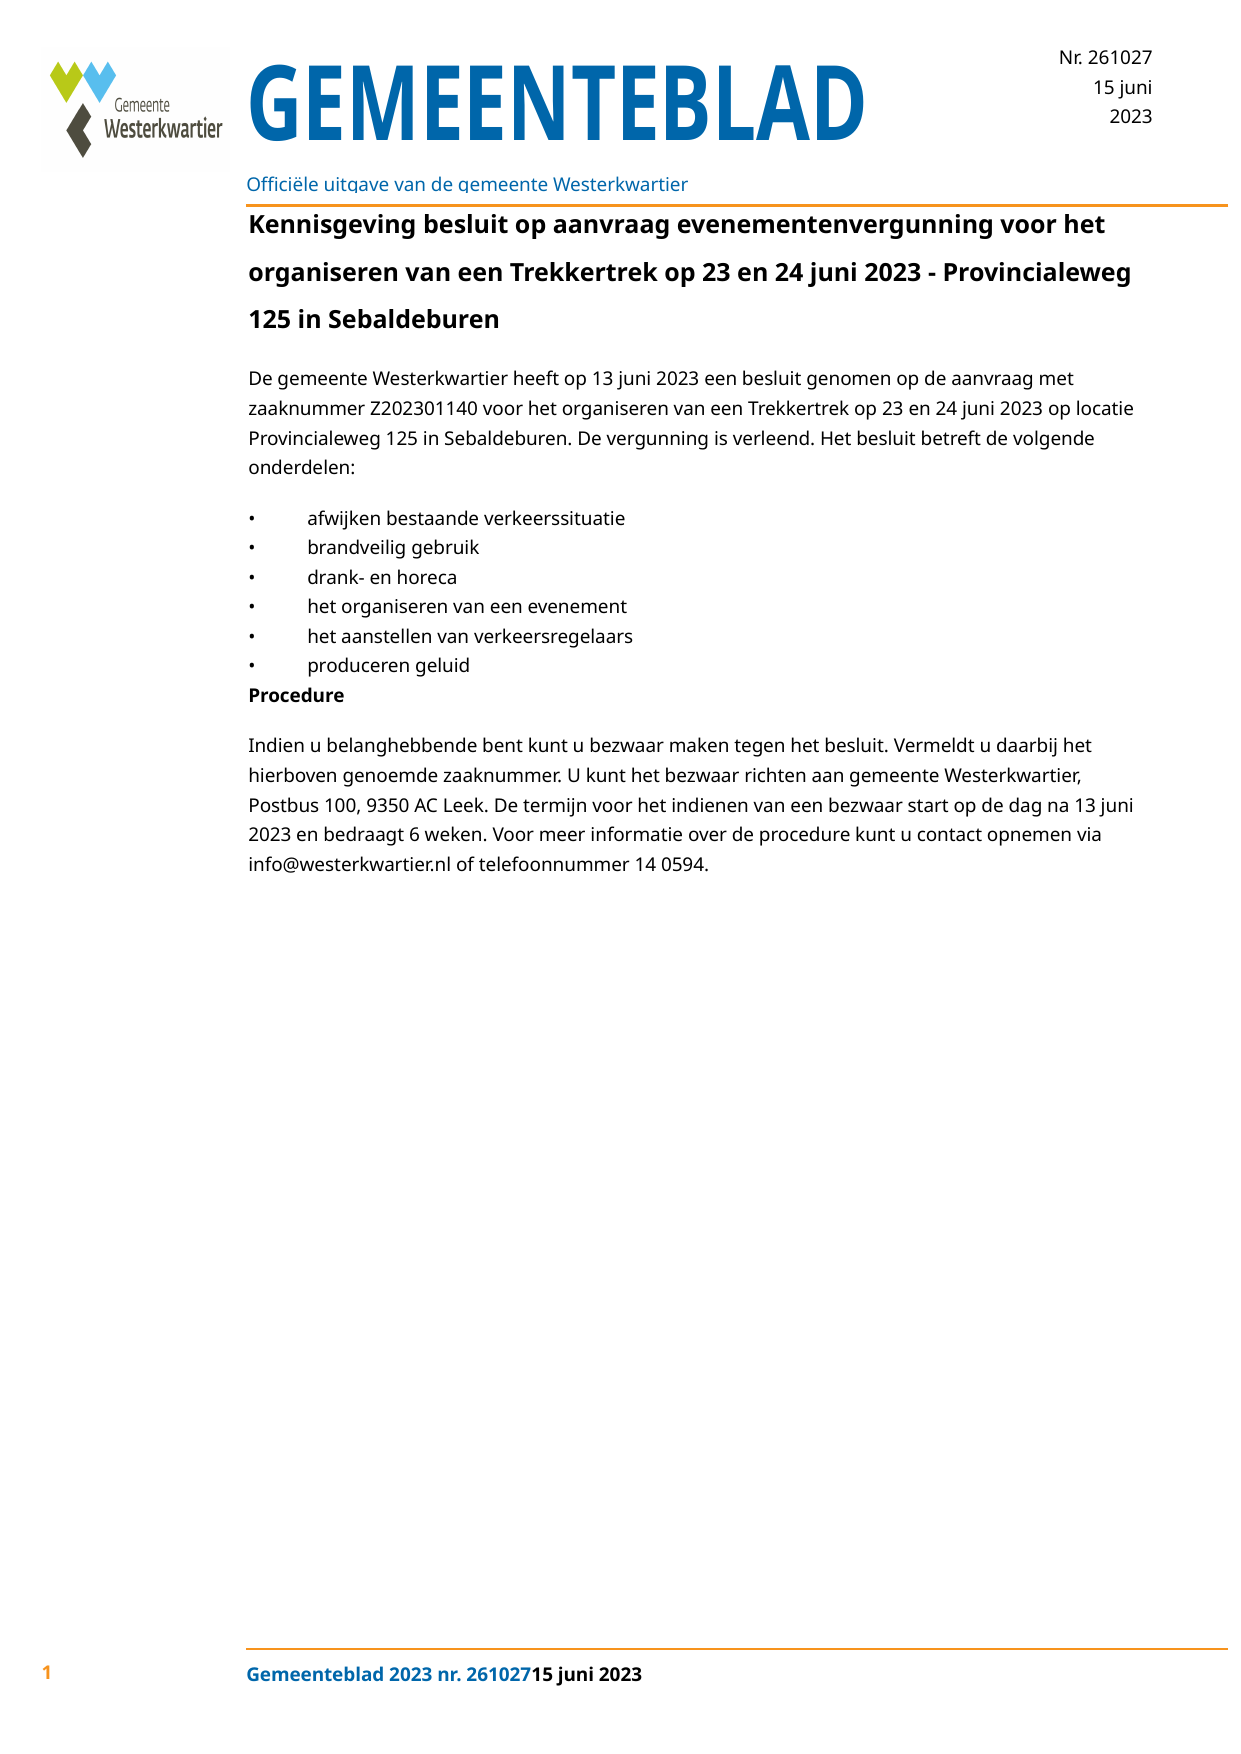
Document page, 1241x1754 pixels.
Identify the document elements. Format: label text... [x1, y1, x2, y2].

list het aanstellen van verkeersregelaars [248, 623, 1152, 649]
list afwijken bestaande verkeerssituatie [248, 505, 1152, 530]
text Procedure [248, 682, 1152, 708]
text Kennisgeving besluit op aanvraag evenementenvergunning voor het organiseren van een Trekkertrek op 23 en 24 juni 2023 - Provincialeweg 125 in Sebaldeburen [248, 207, 1152, 336]
text Indien u belanghebbende bent kunt u bezwaar maken tegen het besluit. Vermeldt u daarbij het hierboven genoemde zaaknummer. U kunt het bezwaar richten aan gemeente Westerkwartier, Postbus 100, 9350 AC Leek. De termijn voor het indienen van een bezwaar start op de dag na 13 juni 2023 en bedraagt 6 weken. Voor meer informatie over de procedure kunt u contact opnemen via info@westerkwartier.nl of telefoonnummer 14 0594. [248, 733, 1152, 877]
text De gemeente Westerkwartier heeft op 13 juni 2023 een besluit genomen op de aanvraag met zaaknummer Z202301140 voor het organiseren van een Trekkertrek op 23 en 24 juni 2023 op locatie Provincialeweg 125 in Sebaldeburen. De vergunning is verleend. Het besluit betreft de volgende onderdelen: [248, 366, 1152, 480]
list drank- en horeca [248, 564, 1152, 589]
picture [41, 47, 231, 172]
list brandveilig gebruik [248, 534, 1152, 560]
list produceren geluid [248, 653, 1152, 678]
list het organiseren van een evenement [248, 593, 1152, 619]
